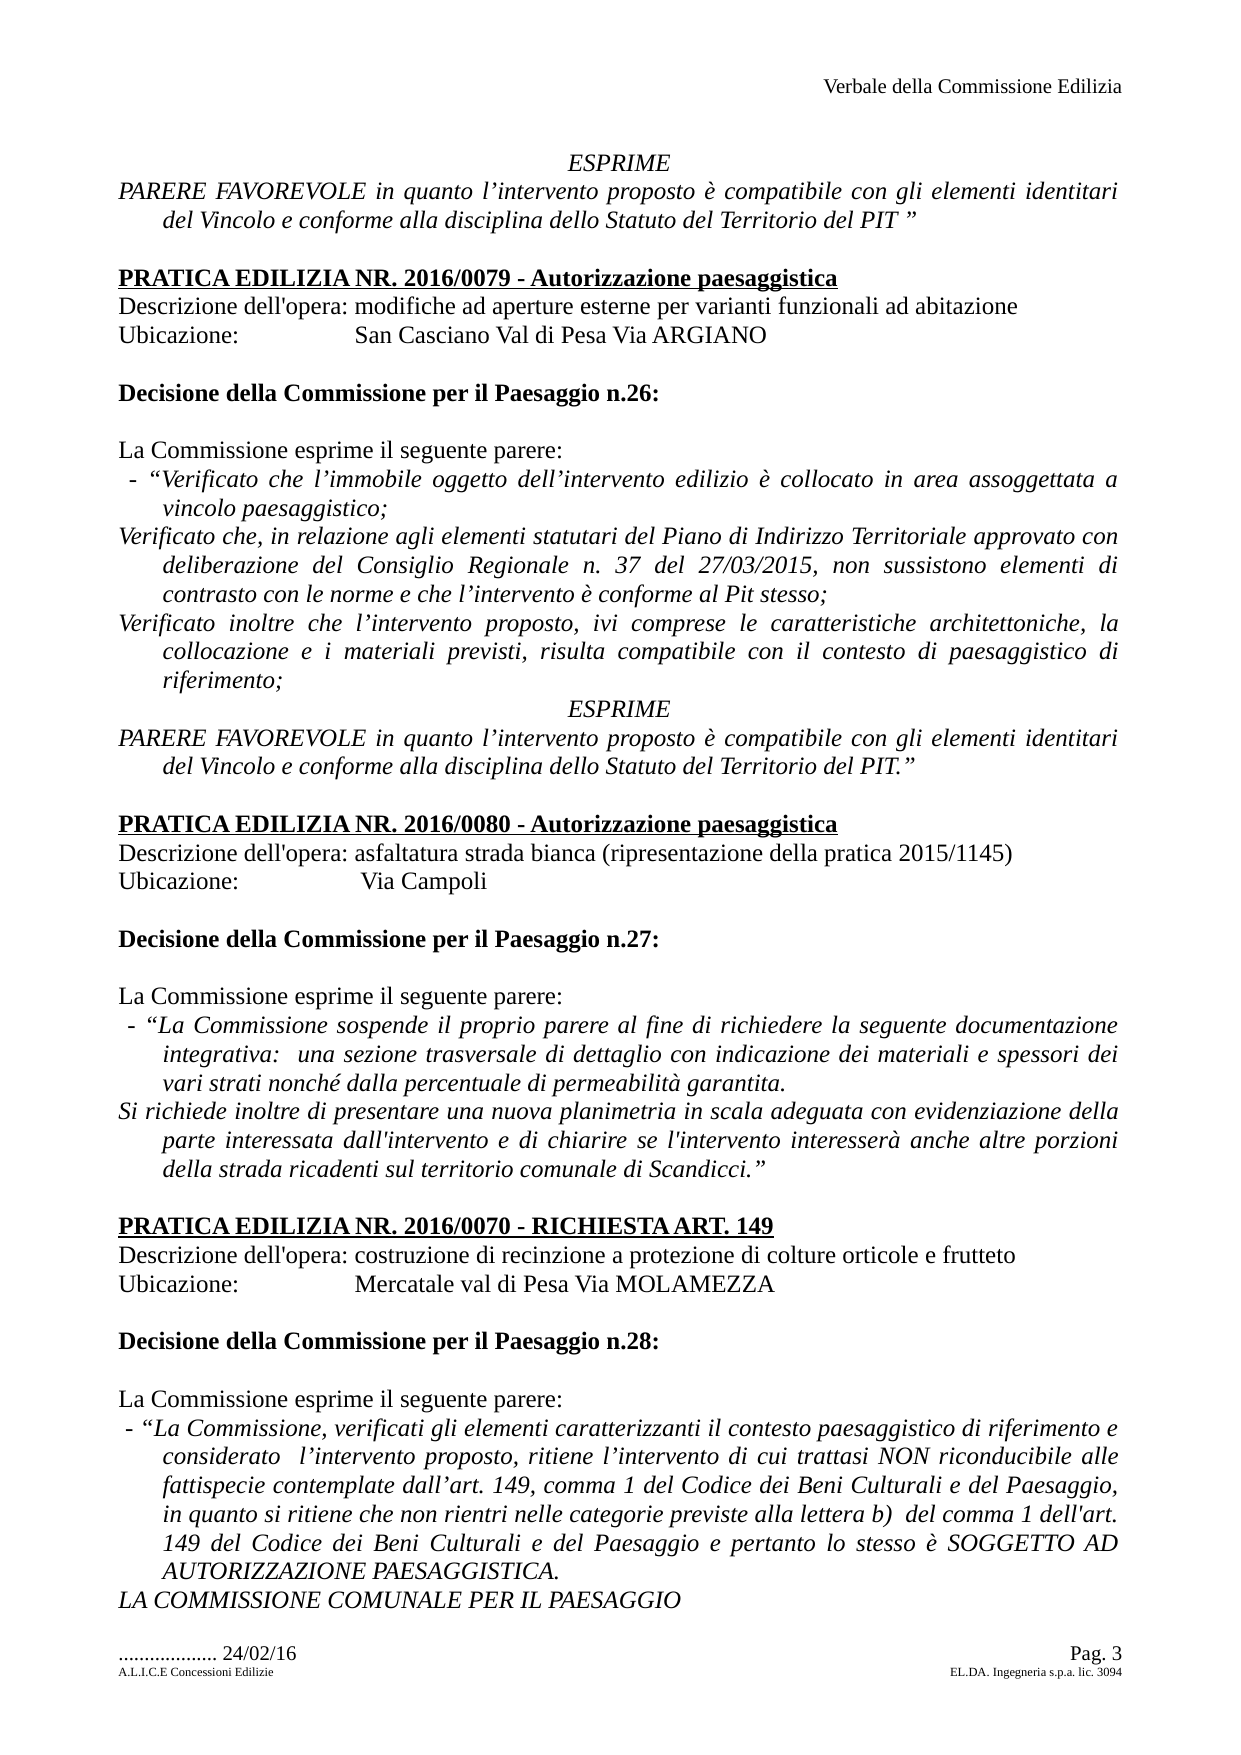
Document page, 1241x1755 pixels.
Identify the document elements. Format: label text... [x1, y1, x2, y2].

text Decisione della Commissione per il Paesaggio n.27: [118, 924, 1122, 953]
text Descrizione dell'opera: costruzione di recinzione a protezione di colture orticole e frutteto [118, 1240, 1122, 1269]
text LA COMMISSIONE COMUNALE PER IL PAESAGGIO [118, 1585, 1122, 1614]
text Verificato che, in relazione agli elementi statutari del Piano di Indirizzo Territoriale approvato con deliberazione del Consiglio Regionale n. 37 del 27/03/2015, non sussistono elementi di contrasto con le norme e che l’intervento è conforme al Pit stesso; [118, 521, 1122, 608]
text ESPRIME [118, 148, 1122, 176]
text Descrizione dell'opera: asfaltatura strada bianca (ripresentazione della pratica 2015/1145) [118, 838, 1122, 866]
text Ubicazione: Mercatale val di Pesa Via MOLAMEZZA [118, 1269, 1122, 1298]
text Ubicazione: Via Campoli [118, 866, 1122, 895]
text PRATICA EDILIZIA NR. 2016/0080 - Autorizzazione paesaggistica [118, 809, 1122, 838]
text PARERE FAVOREVOLE in quanto l’intervento proposto è compatibile con gli elementi identitari del Vincolo e conforme alla disciplina dello Statuto del Territorio del PIT ” [118, 176, 1122, 234]
text PRATICA EDILIZIA NR. 2016/0070 - RICHIESTA ART. 149 [118, 1211, 1122, 1240]
text Verificato inoltre che l’intervento proposto, ivi comprese le caratteristiche architettoniche, la collocazione e i materiali previsti, risulta compatibile con il contesto di paesaggistico di riferimento; [118, 608, 1122, 694]
text - “La Commissione, verificati gli elementi caratterizzanti il contesto paesaggistico di riferimento e considerato l’intervento proposto, ritiene l’intervento di cui trattasi NON riconducibile alle fattispecie contemplate dall’art. 149, comma 1 del Codice dei Beni Culturali e del Paesaggio, in quanto si ritiene che non rientri nelle categorie previste alla lettera b) del comma 1 dell'art. 149 del Codice dei Beni Culturali e del Paesaggio e pertanto lo stesso è SOGGETTO AD AUTORIZZAZIONE PAESAGGISTICA. [118, 1413, 1122, 1585]
text La Commissione esprime il seguente parere: [118, 1384, 1122, 1413]
text - “La Commissione sospende il proprio parere al fine di richiedere la seguente documentazione integrativa: una sezione trasversale di dettaglio con indicazione dei materiali e spessori dei vari strati nonché dalla percentuale di permeabilità garantita. [118, 1010, 1122, 1096]
text ESPRIME [118, 694, 1122, 723]
text Decisione della Commissione per il Paesaggio n.26: [118, 378, 1122, 406]
text La Commissione esprime il seguente parere: [118, 435, 1122, 464]
text PARERE FAVOREVOLE in quanto l’intervento proposto è compatibile con gli elementi identitari del Vincolo e conforme alla disciplina dello Statuto del Territorio del PIT.” [118, 723, 1122, 780]
text - “Verificato che l’immobile oggetto dell’intervento edilizio è collocato in area assoggettata a vincolo paesaggistico; [118, 464, 1122, 521]
text Descrizione dell'opera: modifiche ad aperture esterne per varianti funzionali ad abitazione [118, 291, 1122, 320]
text PRATICA EDILIZIA NR. 2016/0079 - Autorizzazione paesaggistica [118, 263, 1122, 291]
text La Commissione esprime il seguente parere: [118, 981, 1122, 1010]
text Si richiede inoltre di presentare una nuova planimetria in scala adeguata con evidenziazione della parte interessata dall'intervento e di chiarire se l'intervento interesserà anche altre porzioni della strada ricadenti sul territorio comunale di Scandicci.” [118, 1096, 1122, 1183]
text Decisione della Commissione per il Paesaggio n.28: [118, 1326, 1122, 1355]
text Ubicazione: San Casciano Val di Pesa Via ARGIANO [118, 320, 1122, 349]
